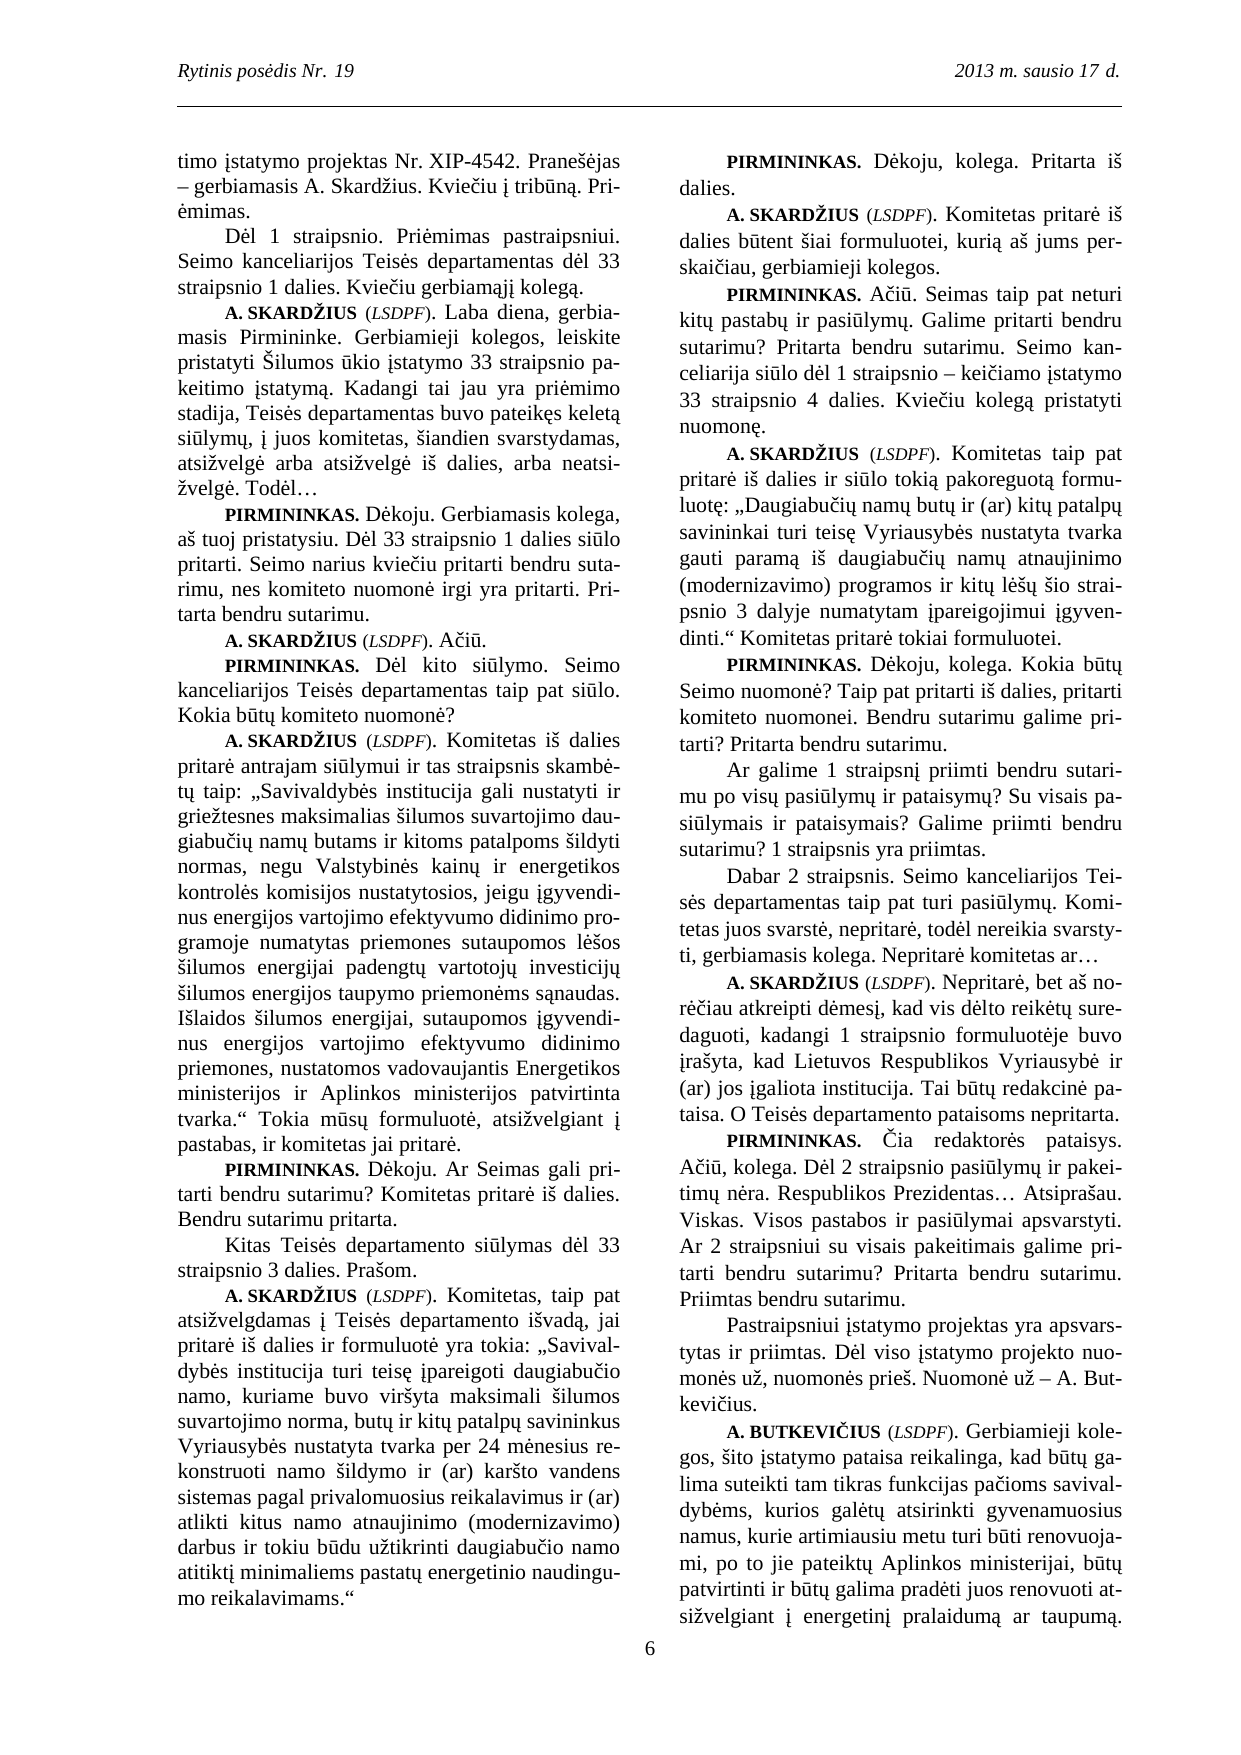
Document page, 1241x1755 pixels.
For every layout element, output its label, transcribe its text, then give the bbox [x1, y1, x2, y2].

text Ki­tas Tei­sės de­par­ta­men­to siū­ly­mas dėl 33 straips­nio 3 da­lies. Pra­šom. [177, 1232, 620, 1282]
text A. SKARDŽIUS (LSDPF). Ko­mi­te­tas taip pat pri­ta­rė iš da­lies ir siū­lo to­kią pa­ko­re­guo­tą for­mu­luo­tę: „Dau­gia­bu­čių na­mų bu­tų ir (ar) ki­tų pa­ta­lpų sa­vi­nin­kai tu­ri tei­sę Vy­riau­sy­bės nu­sta­ty­ta tvar­ka gau­ti pa­ra­mą iš dau­gia­bu­čių na­mų at­nau­ji­ni­mo (mo­der­ni­za­vi­mo) pro­gra­mos ir ki­tų lė­šų šio strai­ps­nio 3 da­ly­je nu­ma­ty­tam įpa­rei­go­ji­mui įgy­ven­din­ti.“ Ko­mi­te­tas pri­ta­rė to­kiai for­mu­luo­tei. [679, 439, 1122, 650]
text A. SKARDŽIUS (LSDPF). Ne­pri­ta­rė, bet aš no­rė­čiau at­kreip­ti dė­me­sį, kad vis dėl­to rei­kė­tų su­re­da­guo­ti, ka­dan­gi 1 straips­nio for­mu­luo­tė­je bu­vo įra­šy­ta, kad Lie­tu­vos Res­pub­li­kos Vy­riau­sy­bė ir (ar) jos įga­lio­ta ins­ti­tu­ci­ja. Tai bū­tų re­dak­ci­nė pa­tai­sa. O Tei­sės de­par­ta­men­to pa­tai­soms ne­pri­tar­ta. [679, 968, 1122, 1127]
text A. SKARDŽIUS (LSDPF). La­ba die­na, ger­bia­ma­sis Pir­mi­nin­ke. Ger­bia­mie­ji ko­le­gos, leis­ki­te pri­sta­ty­ti Šilu­mos ūkio įsta­ty­mo 33 straips­nio pa­kei­ti­mo įsta­ty­mą. Ka­dan­gi tai jau yra pri­ėmi­mo sta­di­ja, Tei­sės de­par­ta­men­tas bu­vo pa­tei­kęs ke­le­tą siū­ly­mų, į juos ko­mi­te­tas, šian­dien svars­ty­da­mas, at­si­žvel­gė ar­ba at­si­žvel­gė iš da­lies, ar­ba neat­si­žvel­gė. To­dėl… [177, 299, 620, 501]
text PIRMININKAS. Ačiū. Sei­mas taip pat ne­tu­ri ki­tų pa­sta­bų ir pa­siū­ly­mų. Ga­li­me pri­tar­ti ben­dru su­ta­ri­mu? Pri­tar­ta ben­dru su­ta­ri­mu. Sei­mo kan­celia­ri­ja siū­lo dėl 1 straips­nio – kei­čia­mo įsta­ty­mo 33 straips­nio 4 da­lies. Kvie­čiu ko­le­gą pri­sta­ty­ti nuo­mo­nę. [679, 280, 1122, 439]
text PIRMININKAS. Dė­ko­ju, ko­le­ga. Ko­kia bū­tų Sei­mo nuo­mo­nė? Taip pat pri­tar­ti iš da­lies, pri­tar­ti ko­mi­te­to nuo­mo­nei. Ben­dru su­ta­ri­mu ga­li­me pri­tar­ti? Pri­tar­ta ben­dru su­ta­ri­mu. [679, 650, 1122, 756]
text Ar ga­li­me 1 straips­nį pri­im­ti ben­dru su­ta­ri­mu po vi­sų pa­siū­ly­mų ir pa­tai­sy­mų? Su vi­sais pa­siū­ly­mais ir pa­tai­sy­mais? Ga­li­me pri­im­ti ben­dru su­ta­ri­mu? 1 straips­nis yra pri­im­tas. [679, 756, 1122, 862]
text PIRMININKAS. Dė­ko­ju. Ger­bia­ma­sis ko­le­ga, aš tuoj pri­sta­ty­siu. Dėl 33 straips­nio 1 da­lies siū­lo pri­tar­ti. Sei­mo na­rius kvie­čiu pri­tar­ti ben­dru su­ta­ri­mu, nes ko­mi­te­to nuo­mo­nė ir­gi yra pri­tar­ti. Pri­tar­ta ben­dru su­ta­ri­mu. [177, 501, 620, 627]
text A. SKARDŽIUS (LSDPF). Ko­mi­te­tas iš da­lies pri­ta­rė ant­ra­jam siū­ly­mui ir tas straips­nis skam­bė­tų taip: „Sa­vi­val­dy­bės ins­ti­tu­ci­ja ga­li nu­sta­ty­ti ir griež­tes­nes mak­si­ma­lias ši­lu­mos su­var­to­ji­mo dau­gia­bu­čių na­mų bu­tams ir ki­toms pa­tal­poms šil­dy­ti nor­mas, ne­gu Vals­ty­bi­nės kai­nų ir ener­ge­ti­kos kon­tro­lės ko­mi­si­jos nu­sta­ty­to­sios, jei­gu įgy­ven­di­nus ener­gi­jos var­to­ji­mo efek­ty­vu­mo di­di­ni­mo pro­gra­mo­je nu­ma­ty­tas prie­mo­nes su­tau­po­mos lė­šos ši­lu­mos ener­gi­jai pa­deng­tų var­to­to­jų in­ves­ti­ci­jų ši­lu­mos ener­gi­jos tau­py­mo prie­mo­nėms są­nau­das. Iš­lai­dos ši­lu­mos ener­gi­jai, su­tau­po­mos įgy­ven­di­nus ener­gi­jos var­to­ji­mo efek­ty­vu­mo di­di­ni­mo prie­mo­nes, nu­sta­to­mos va­do­vau­jan­tis Ener­ge­ti­kos mi­nis­te­ri­jos ir Ap­lin­kos mi­nis­te­ri­jos pa­tvir­tin­ta tvar­ka.“ To­kia mū­sų for­mu­luo­tė, at­si­žvel­giant į pa­sta­bas, ir ko­mi­te­tas jai pri­ta­rė. [177, 727, 620, 1156]
text A. SKARDŽIUS (LSDPF). Ko­mi­te­tas, taip pat at­si­žvelg­da­mas į Tei­sės de­par­ta­men­to iš­va­dą, jai pri­ta­rė iš da­lies ir for­mu­luo­tė yra to­kia: „Sa­vi­val­dy­bės ins­ti­tu­ci­ja tu­ri tei­sę įpa­rei­go­ti dau­gia­bu­čio na­mo, ku­ria­me bu­vo vir­šy­ta mak­si­ma­li ši­lu­mos su­var­to­ji­mo nor­ma, bu­tų ir ki­tų pa­tal­pų sa­vi­nin­kus Vy­riau­sy­bės nu­sta­ty­ta tvar­ka per 24 mė­ne­sius re­konst­ruo­ti na­mo šil­dy­mo ir (ar) karš­to van­dens sis­te­mas pa­gal pri­va­lo­muo­sius rei­ka­la­vi­mus ir (ar) at­lik­ti ki­tus na­mo at­nau­ji­ni­mo (mo­der­ni­za­vi­mo) dar­bus ir to­kiu bū­du už­tik­rin­ti dau­gia­bu­čio na­mo ati­tik­tį mi­ni­ma­liems pa­sta­tų ener­ge­ti­nio nau­din­gu­mo rei­ka­la­vi­mams.“ [177, 1282, 620, 1610]
text A. SKARDŽIUS (LSDPF). Ko­mi­te­tas pri­ta­rė iš da­lies bū­tent šiai for­mu­luo­tei, ku­rią aš jums per­skai­čiau, ger­bia­mie­ji ko­le­gos. [679, 201, 1122, 280]
text PIRMININKAS. Dė­ko­ju. Ar Sei­mas ga­li pri­tar­ti ben­dru su­ta­ri­mu? Ko­mi­te­tas pri­ta­rė iš da­lies. Ben­dru su­ta­ri­mu pri­tar­ta. [177, 1156, 620, 1232]
text A. SKARDŽIUS (LSDPF). Ačiū. [177, 627, 620, 652]
text PIRMININKAS. Dėl ki­to siū­ly­mo. Sei­mo kan­ce­lia­ri­jos Tei­sės de­par­ta­men­tas taip pat siū­lo. Ko­kia bū­tų ko­mi­te­to nuo­mo­nė? [177, 652, 620, 727]
text Pa­straips­niui įsta­ty­mo pro­jek­tas yra ap­svars­ty­tas ir pri­im­tas. Dėl vi­so įsta­ty­mo pro­jek­to nuo­mo­nės už, nuo­mo­nės prieš. Nuo­mo­nė už – A. Bu­t­ke­vi­čius. [679, 1312, 1122, 1417]
text Da­bar 2 straips­nis. Sei­mo kan­ce­lia­ri­jos Tei­sės de­par­ta­men­tas taip pat tu­ri pa­siū­ly­mų. Ko­mi­te­tas juos svars­tė, ne­pri­ta­rė, to­dėl ne­rei­kia svars­ty­ti, ger­bia­ma­sis ko­le­ga. Ne­pri­ta­rė ko­mi­te­tas ar… [679, 862, 1122, 968]
text PIRMININKAS. Čia re­dak­to­rės pa­tai­sys. Ačiū, ko­le­ga. Dėl 2 straips­nio pa­siū­ly­mų ir pa­kei­ti­mų nė­ra. Res­pub­li­kos Pre­zi­den­tas… At­si­pra­šau. Vis­kas. Vi­sos pa­sta­bos ir pa­siū­ly­mai ap­svars­ty­ti. Ar 2 straips­niui su vi­sais pa­kei­ti­mais ga­li­me pri­tar­ti ben­dru su­ta­ri­mu? Pri­tar­ta ben­dru su­ta­ri­mu. Pri­im­tas ben­dru su­ta­ri­mu. [679, 1127, 1122, 1312]
text PIRMININKAS. Dė­ko­ju, ko­le­ga. Pri­tar­ta iš da­lies. [679, 148, 1122, 201]
text ti­mo įsta­ty­mo pro­jek­tas Nr. XIP-4542. Pra­ne­šė­jas – ger­bia­ma­sis A. Skar­džius. Kvie­čiu į tri­bū­ną. Pri­ėmi­mas. [177, 148, 620, 223]
text Dėl 1 straips­nio. Pri­ėmi­mas pa­straips­niui. Sei­mo kan­ce­lia­ri­jos Tei­sės de­par­ta­men­tas dėl 33 straips­nio 1 da­lies. Kvie­čiu ger­bia­mą­jį ko­le­gą. [177, 223, 620, 299]
text A. BUTKEVIČIUS (LSDPF). Ger­bia­mie­ji ko­le­gos, ši­to įsta­ty­mo pa­tai­sa rei­ka­lin­ga, kad bū­tų ga­li­ma su­teik­ti tam tik­ras funk­ci­jas pa­čioms sa­vi­val­dy­bėms, ku­rios ga­lė­tų at­si­rink­ti gy­ve­na­muo­sius na­mus, ku­rie ar­ti­miau­siu me­tu tu­ri bū­ti re­no­vuo­ja­mi, po to jie pa­teik­tų Ap­lin­kos mi­nis­te­ri­jai, bū­tų pa­tvir­tin­ti ir bū­tų ga­li­ma pra­dė­ti juos re­no­vuo­ti at­si­žvel­giant į ener­ge­ti­nį pra­lai­du­mą ar tau­pu­mą. [679, 1417, 1122, 1628]
